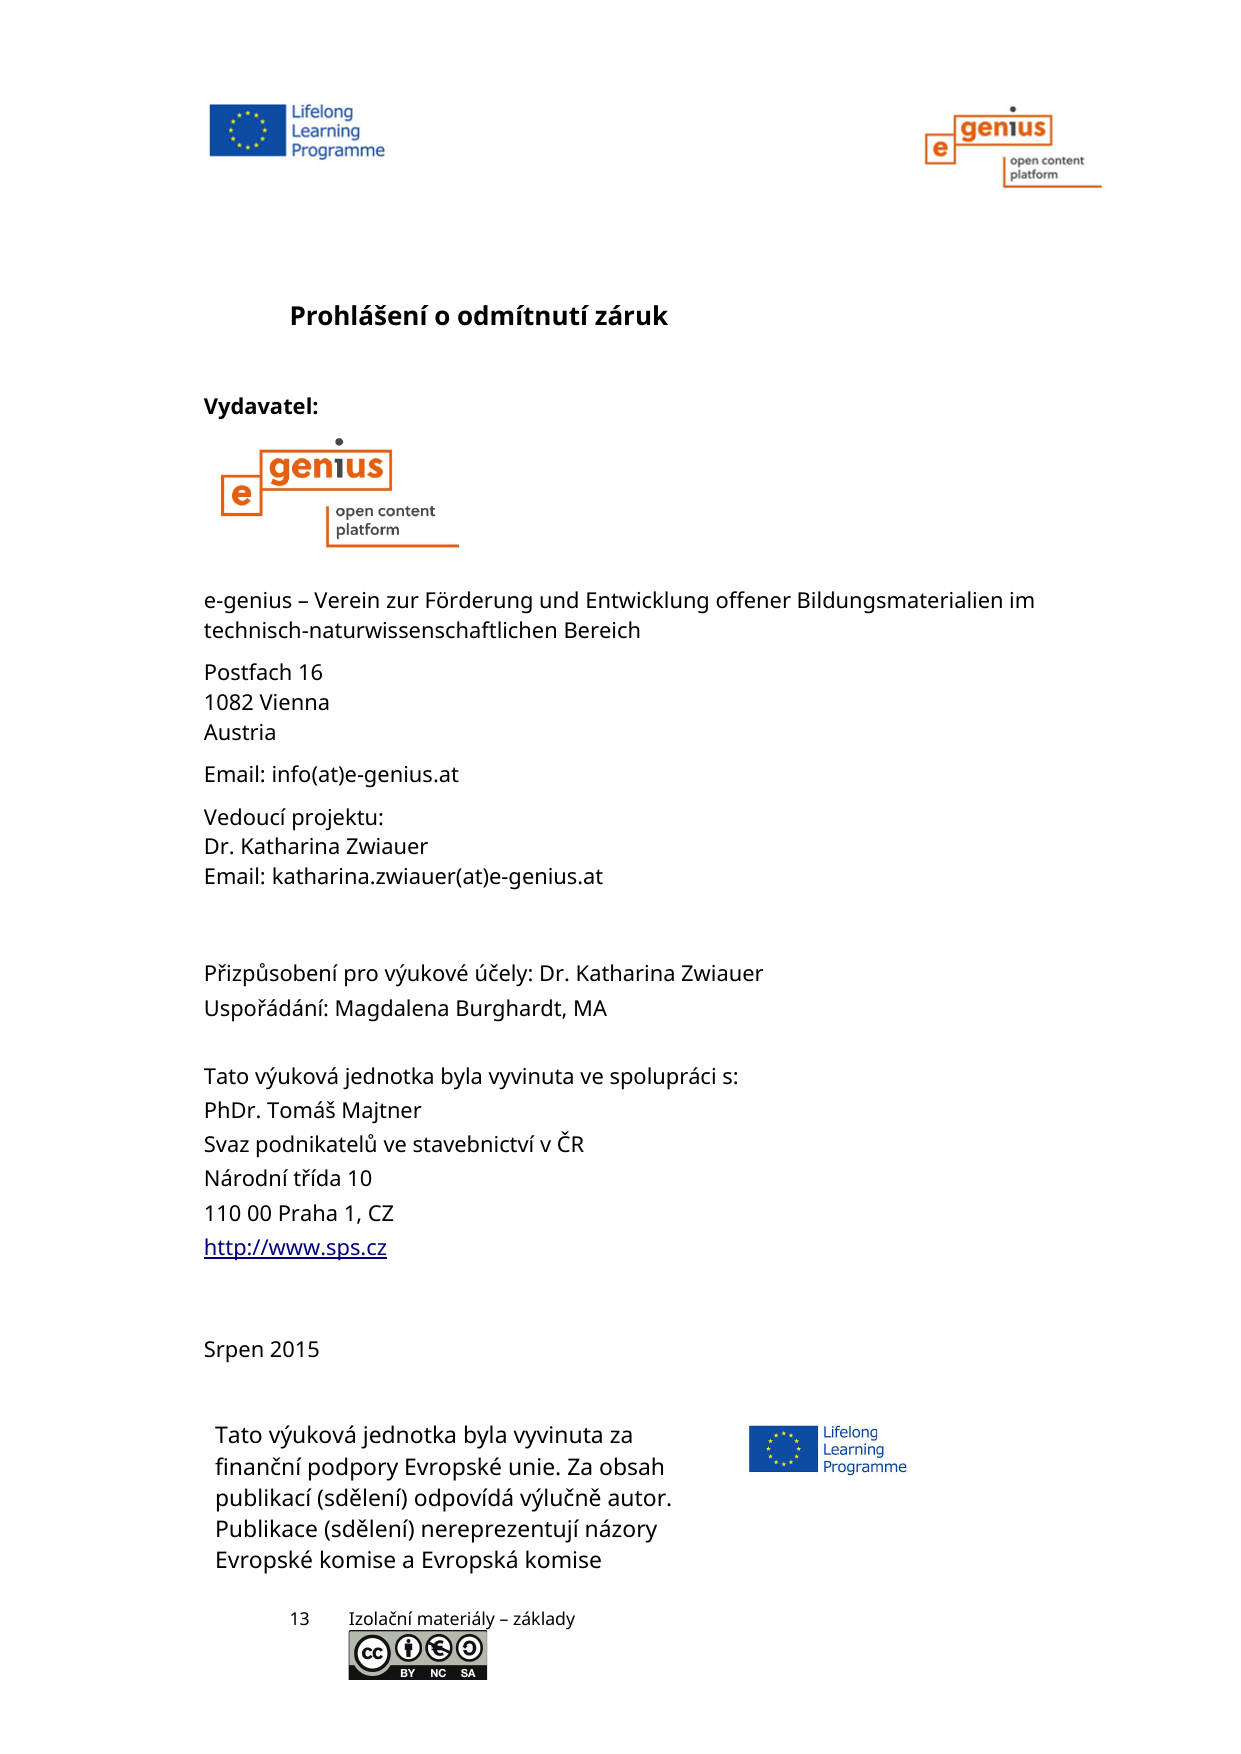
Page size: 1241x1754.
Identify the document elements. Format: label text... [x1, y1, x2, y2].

table_header [953, 1419, 1219, 1576]
text Srpen 2015 [204, 1334, 1119, 1364]
text Přizpůsobení pro výukové účely: Dr. Katharina Zwiauer [204, 958, 1119, 988]
text e-genius – Verein zur Förderung und Entwicklung offener Bildungsmaterialien im technisch-naturwissenschaftlichen Bereich [204, 585, 1119, 645]
text Uspořádání: Magdalena Burghardt, MA [204, 993, 1119, 1022]
text PhDr. Tomáš Majtner Svaz podnikatelů ve stavebnictví v ČR Národní třída 10 110 00 Praha 1, CZ http://www.sps.cz [204, 1095, 1119, 1262]
text Email: info(at)e-genius.at [204, 759, 1119, 789]
text Tato výuková jednotka byla vyvinuta ve spolupráci s: [204, 1061, 1119, 1091]
subtitle Prohlášení o odmítnutí záruk [289, 302, 1119, 332]
table_header [732, 1419, 953, 1576]
text Vydavatel: [204, 391, 1119, 560]
text Vedoucí projektu: Dr. Katharina Zwiauer Email: katharina.zwiauer(at)e-genius.at [204, 802, 1119, 891]
text Postfach 16 1082 Vienna Austria [204, 657, 1119, 747]
table_header Tato výuková jednotka byla vyvinuta za finanční podpory Evropské unie. Za obsah publikací (sdělení) odpovídá výlučně autor. Publikace (sdělení) nereprezentují názory Evropské komise a Evropská komise [204, 1419, 732, 1576]
